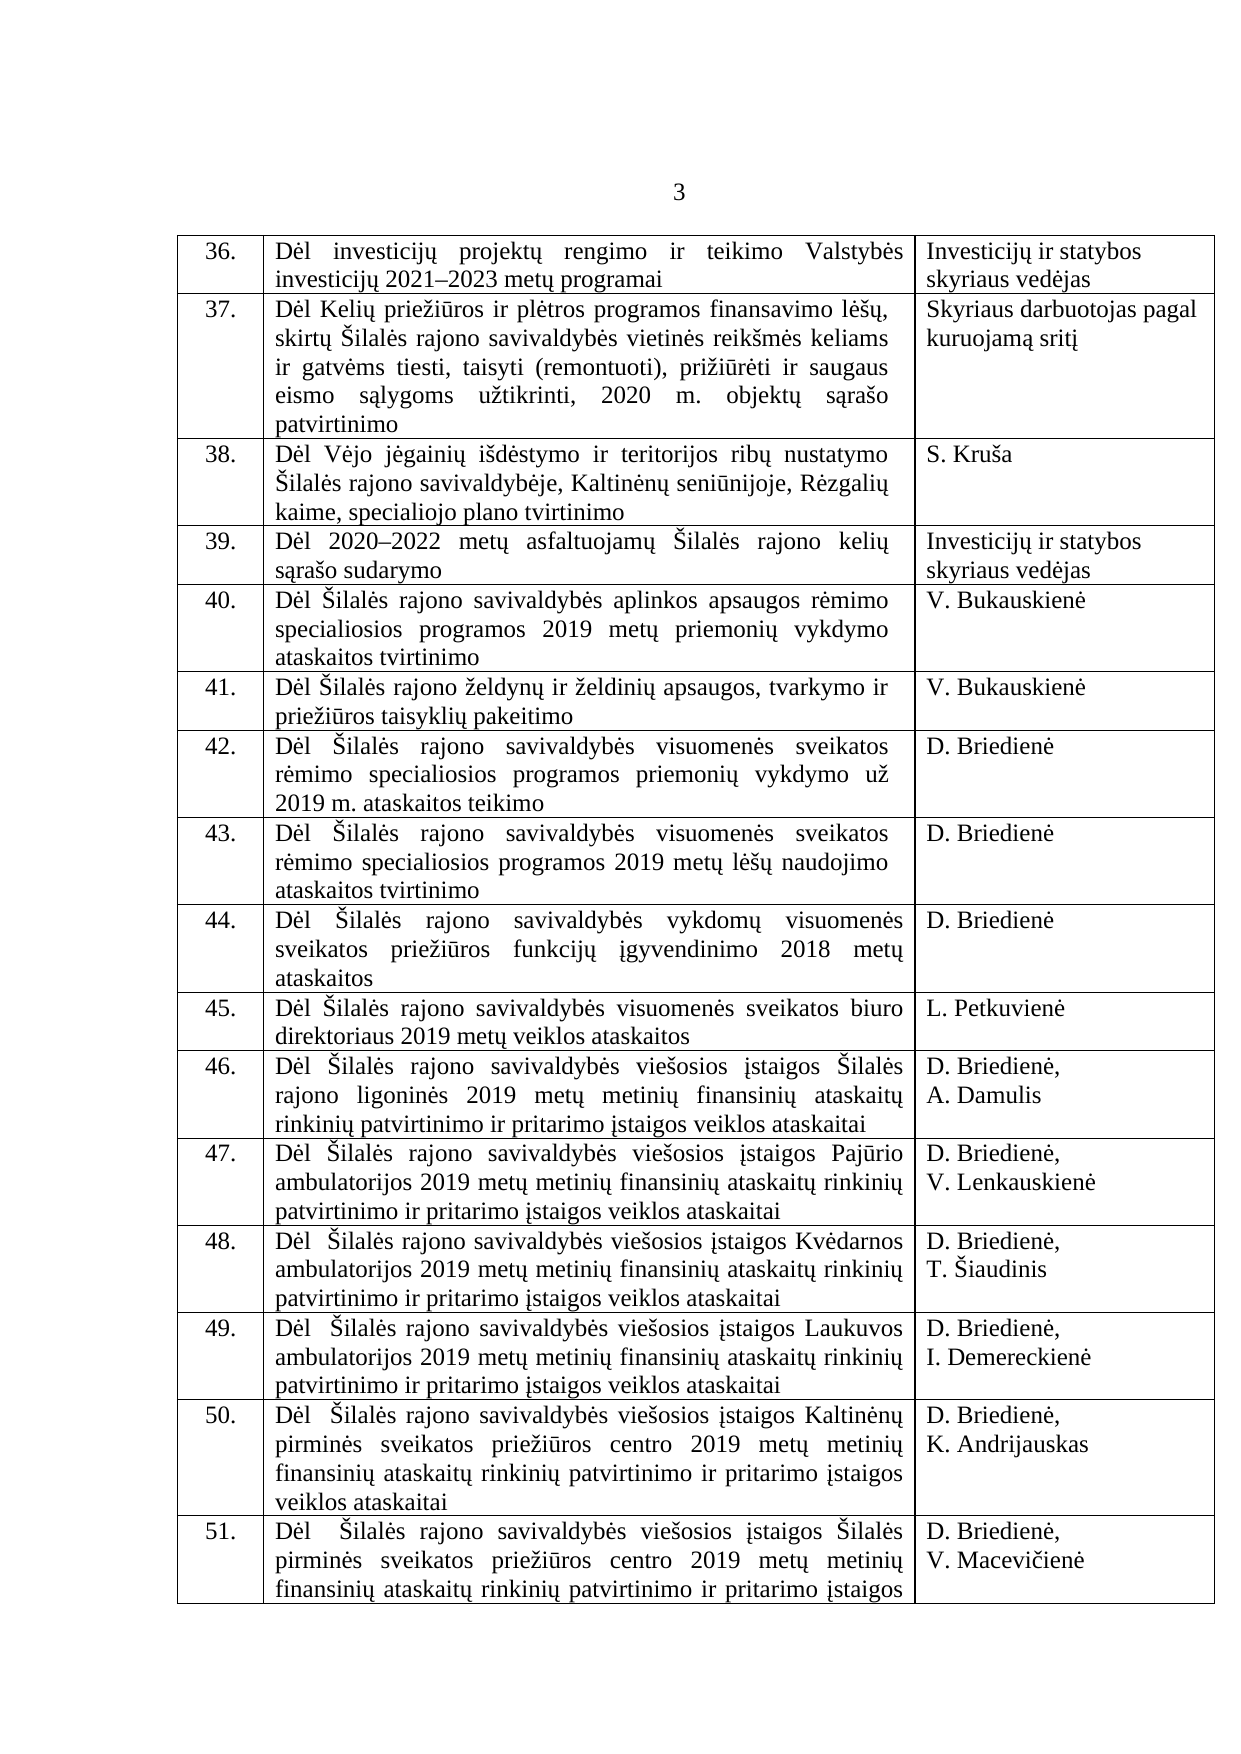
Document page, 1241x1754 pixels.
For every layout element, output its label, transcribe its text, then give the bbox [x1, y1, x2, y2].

table_cell 49. [178, 1313, 263, 1399]
table_cell Dėl Šilalės rajono savivaldybės viešosios įstaigos Kaltinėnų pirminės sveikatos priežiūros centro 2019 metų metinių finansinių ataskaitų rinkinių patvirtinimo ir pritarimo įstaigos veiklos ataskaitai [264, 1400, 914, 1515]
table_cell 48. [178, 1226, 263, 1312]
table_cell V. Bukauskienė [916, 585, 1214, 671]
table_cell 42. [178, 731, 263, 817]
table_cell Investicijų ir statybos skyriaus vedėjas [916, 236, 1214, 293]
table_cell 45. [178, 993, 263, 1050]
table_cell D. Briedienė, A. Damulis [916, 1051, 1214, 1137]
table_cell 36. [178, 236, 263, 293]
table_cell D. Briedienė [916, 731, 1214, 817]
table_cell Dėl Kelių priežiūros ir plėtros programos finansavimo lėšų, skirtų Šilalės rajono savivaldybės vietinės reikšmės keliams ir gatvėms tiesti, taisyti (remontuoti), prižiūrėti ir saugaus eismo sąlygoms užtikrinti, 2020 m. objektų sąrašo patvirtinimo [264, 294, 914, 438]
table_cell Dėl Šilalės rajono savivaldybės viešosios įstaigos Laukuvos ambulatorijos 2019 metų metinių finansinių ataskaitų rinkinių patvirtinimo ir pritarimo įstaigos veiklos ataskaitai [264, 1313, 914, 1399]
table_cell 39. [178, 526, 263, 584]
table_cell D. Briedienė, T. Šiaudinis [916, 1226, 1214, 1312]
table_cell Dėl Šilalės rajono želdynų ir želdinių apsaugos, tvarkymo ir priežiūros taisyklių pakeitimo [264, 672, 914, 730]
table_cell V. Bukauskienė [916, 672, 1214, 730]
table_cell 40. [178, 585, 263, 671]
table_cell 46. [178, 1051, 263, 1137]
table_cell 47. [178, 1139, 263, 1225]
table_cell 38. [178, 439, 263, 525]
table_cell Investicijų ir statybos skyriaus vedėjas [916, 526, 1214, 584]
table_cell Dėl Šilalės rajono savivaldybės aplinkos apsaugos rėmimo specialiosios programos 2019 metų priemonių vykdymo ataskaitos tvirtinimo [264, 585, 914, 671]
table_cell D. Briedienė, I. Demereckienė [916, 1313, 1214, 1399]
table_cell Dėl Šilalės rajono savivaldybės viešosios įstaigos Pajūrio ambulatorijos 2019 metų metinių finansinių ataskaitų rinkinių patvirtinimo ir pritarimo įstaigos veiklos ataskaitai [264, 1139, 914, 1225]
table_cell 41. [178, 672, 263, 730]
table_cell D. Briedienė [916, 905, 1214, 992]
table_cell Dėl investicijų projektų rengimo ir teikimo Valstybės investicijų 2021–2023 metų programai [264, 236, 914, 293]
table_cell Dėl Šilalės rajono savivaldybės viešosios įstaigos Kvėdarnos ambulatorijos 2019 metų metinių finansinių ataskaitų rinkinių patvirtinimo ir pritarimo įstaigos veiklos ataskaitai [264, 1226, 914, 1312]
table_cell D. Briedienė, V. Lenkauskienė [916, 1139, 1214, 1225]
table_cell Dėl 2020–2022 metų asfaltuojamų Šilalės rajono kelių sąrašo sudarymo [264, 526, 914, 584]
table_cell Dėl Šilalės rajono savivaldybės viešosios įstaigos Šilalės rajono ligoninės 2019 metų metinių finansinių ataskaitų rinkinių patvirtinimo ir pritarimo įstaigos veiklos ataskaitai [264, 1051, 914, 1137]
table_cell D. Briedienė, V. Macevičienė [916, 1516, 1214, 1603]
table_cell 37. [178, 294, 263, 438]
table_cell Dėl Šilalės rajono savivaldybės vykdomų visuomenės sveikatos priežiūros funkcijų įgyvendinimo 2018 metų ataskaitos [264, 905, 914, 992]
table_cell 43. [178, 818, 263, 904]
table_cell Skyriaus darbuotojas pagal kuruojamą sritį [916, 294, 1214, 438]
table_cell Dėl Vėjo jėgainių išdėstymo ir teritorijos ribų nustatymo Šilalės rajono savivaldybėje, Kaltinėnų seniūnijoje, Rėzgalių kaime, specialiojo plano tvirtinimo [264, 439, 914, 525]
table_cell 50. [178, 1400, 263, 1515]
table_cell Dėl Šilalės rajono savivaldybės visuomenės sveikatos rėmimo specialiosios programos priemonių vykdymo už 2019 m. ataskaitos teikimo [264, 731, 914, 817]
table_cell D. Briedienė, K. Andrijauskas [916, 1400, 1214, 1515]
table_cell Dėl Šilalės rajono savivaldybės visuomenės sveikatos biuro direktoriaus 2019 metų veiklos ataskaitos [264, 993, 914, 1050]
table_cell 44. [178, 905, 263, 992]
table_cell S. Kruša [916, 439, 1214, 525]
table_cell 51. [178, 1516, 263, 1603]
table_cell L. Petkuvienė [916, 993, 1214, 1050]
table_cell D. Briedienė [916, 818, 1214, 904]
table_cell Dėl Šilalės rajono savivaldybės viešosios įstaigos Šilalės pirminės sveikatos priežiūros centro 2019 metų metinių finansinių ataskaitų rinkinių patvirtinimo ir pritarimo įstaigos [264, 1516, 914, 1603]
table_cell Dėl Šilalės rajono savivaldybės visuomenės sveikatos rėmimo specialiosios programos 2019 metų lėšų naudojimo ataskaitos tvirtinimo [264, 818, 914, 904]
